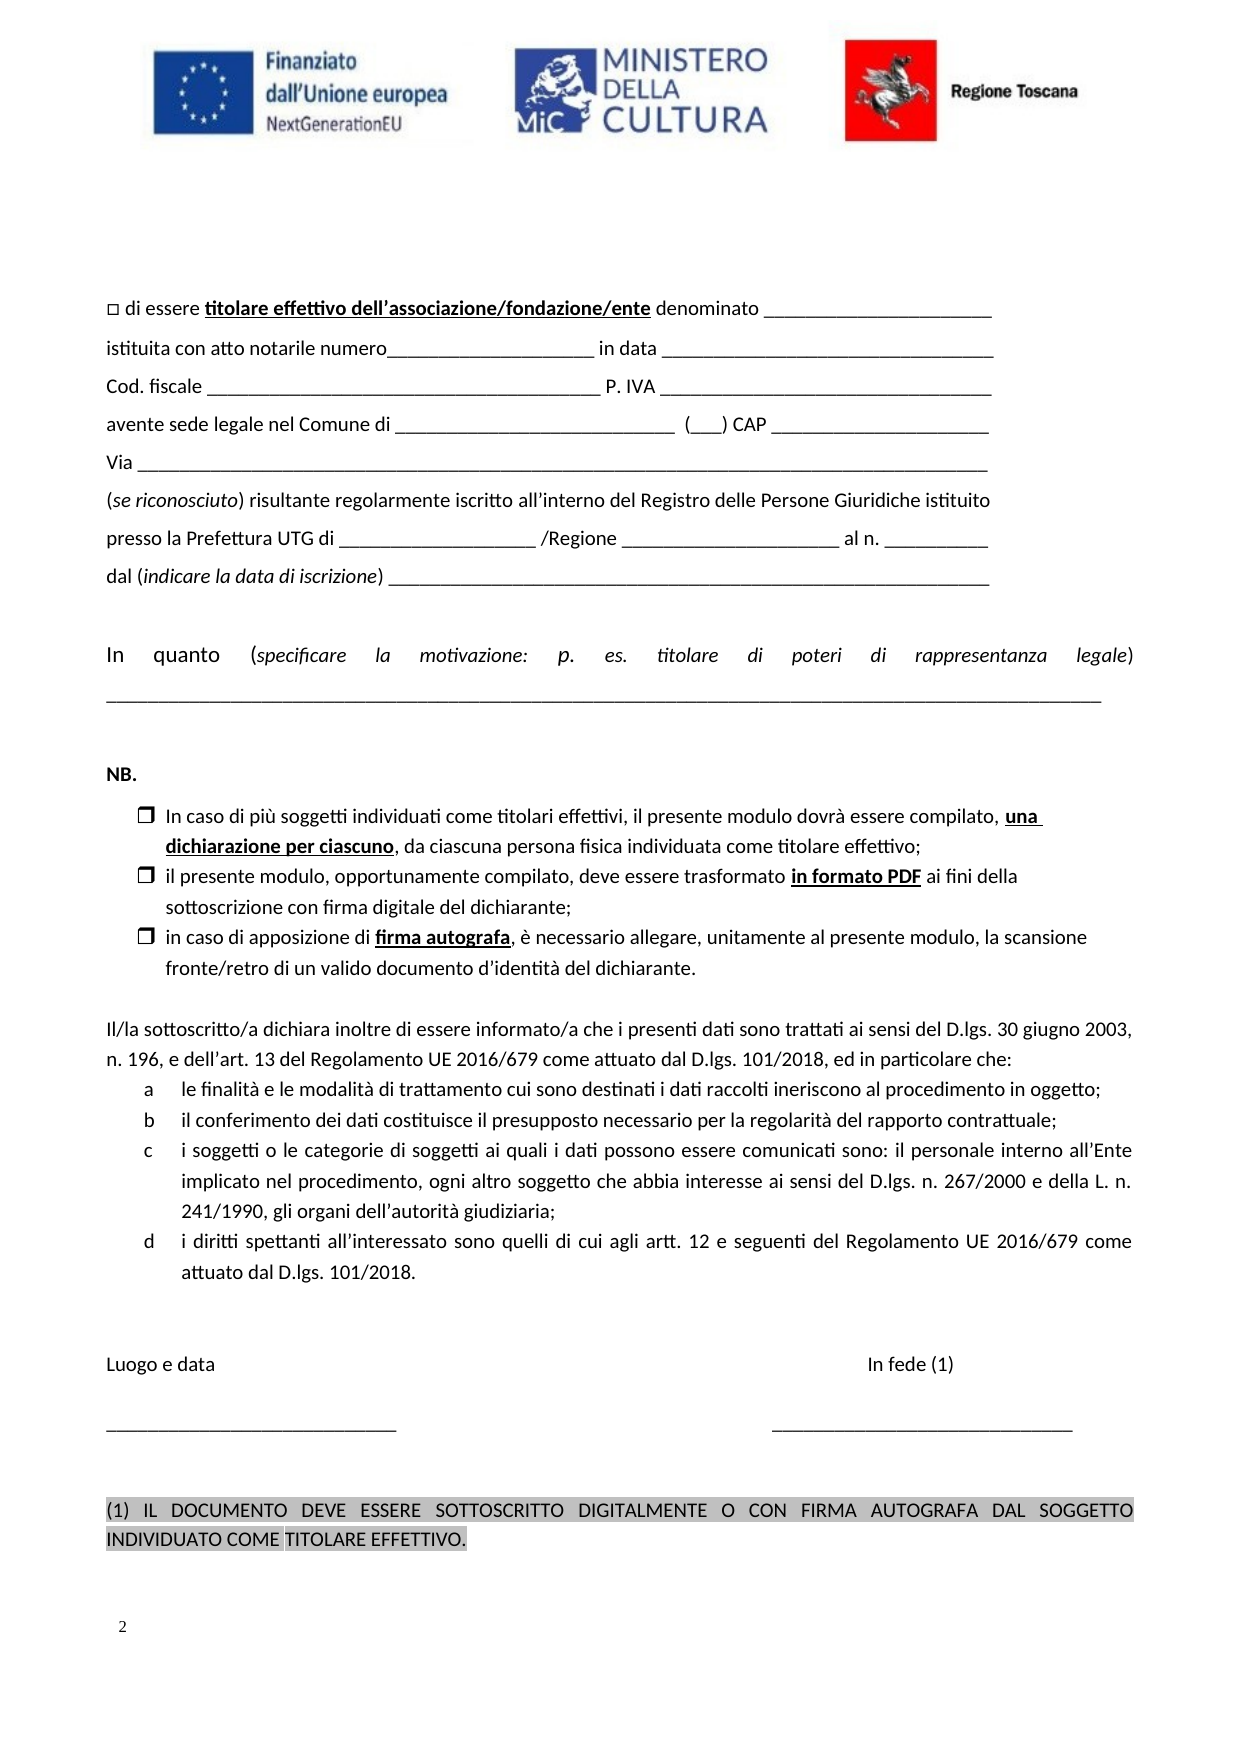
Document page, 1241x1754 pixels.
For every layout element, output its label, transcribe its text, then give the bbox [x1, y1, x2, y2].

list in caso di apposizione di firma autografa, è necessario allegare, unitamente al presente modulo, la scansione fronte/retro di un valido documento d’identità del dichiarante. [136, 924, 1134, 980]
title il conferimento dei dati costituisce il presupposto necessario per la regolarità del rapporto contrattuale; [144, 1107, 1134, 1132]
text dal (indicare la data di iscrizione) __________________________________________________________ [106, 564, 1134, 589]
text In quanto (specificare la motivazione: p. es. titolare di poteri di rappresentanza legale) ________________________________________________________________________________________________ [106, 640, 1134, 706]
text Via __________________________________________________________________________________ [106, 449, 1134, 475]
picture [139, 20, 1088, 152]
text (se riconosciuto) risultante regolarmente iscritto all’interno del Registro delle Persone Giuridiche istituito [106, 487, 1134, 513]
text Luogo e data In fede (1) [106, 1351, 1134, 1376]
title le finalità e le modalità di trattamento cui sono destinati i dati raccolti ineriscono al procedimento in oggetto; [144, 1077, 1134, 1102]
text NB. [106, 761, 1134, 786]
list il presente modulo, opportunamente compilato, deve essere trasformato in formato PDF ai fini della sottoscrizione con firma digitale del dichiarante; [136, 864, 1134, 919]
title i soggetti o le categorie di soggetti ai quali i dati possono essere comunicati sono: il personale interno all’Ente implicato nel procedimento, ogni altro soggetto che abbia interesse ai sensi del D.lgs. n. 267/2000 e della L. n. 241/1990, gli organi dell’autorità giudiziaria; [144, 1137, 1134, 1224]
text (1) IL DOCUMENTO DEVE ESSERE SOTTOSCRITTO DIGITALMENTE O CON FIRMA AUTOGRAFA DAL SOGGETTO INDIVIDUATO COME TITOLARE EFFETTIVO. [106, 1497, 1134, 1551]
text ____________________________ _____________________________ [106, 1409, 1134, 1435]
text avente sede legale nel Comune di ___________________________ (___) CAP _____________________ [106, 411, 1134, 437]
title i diritti spettanti all’interessato sono quelli di cui agli artt. 12 e seguenti del Regolamento UE 2016/679 come attuato dal D.lgs. 101/2018. [144, 1229, 1134, 1284]
list In caso di più soggetti individuati come titolari effettivi, il presente modulo dovrà essere compilato, una dichiarazione per ciascuno, da ciascuna persona fisica individuata come titolare effettivo; [136, 803, 1134, 859]
title Il/la sottoscritto/a dichiara inoltre di essere informato/a che i presenti dati sono trattati ai sensi del D.lgs. 30 giugno 2003, n. 196, e dell’art. 13 del Regolamento UE 2016/679 come attuato dal D.lgs. 101/2018, ed in particolare che: [106, 1016, 1134, 1072]
text presso la Prefettura UTG di ___________________ /Regione _____________________ al n. __________ [106, 526, 1134, 551]
text Cod. fiscale ______________________________________ P. IVA ________________________________ [106, 373, 1134, 398]
text □ di essere titolare effettivo dell’associazione/fondazione/ente denominato ______________________ [106, 293, 1134, 321]
text istituita con atto notarile numero____________________ in data ________________________________ [106, 335, 1134, 360]
